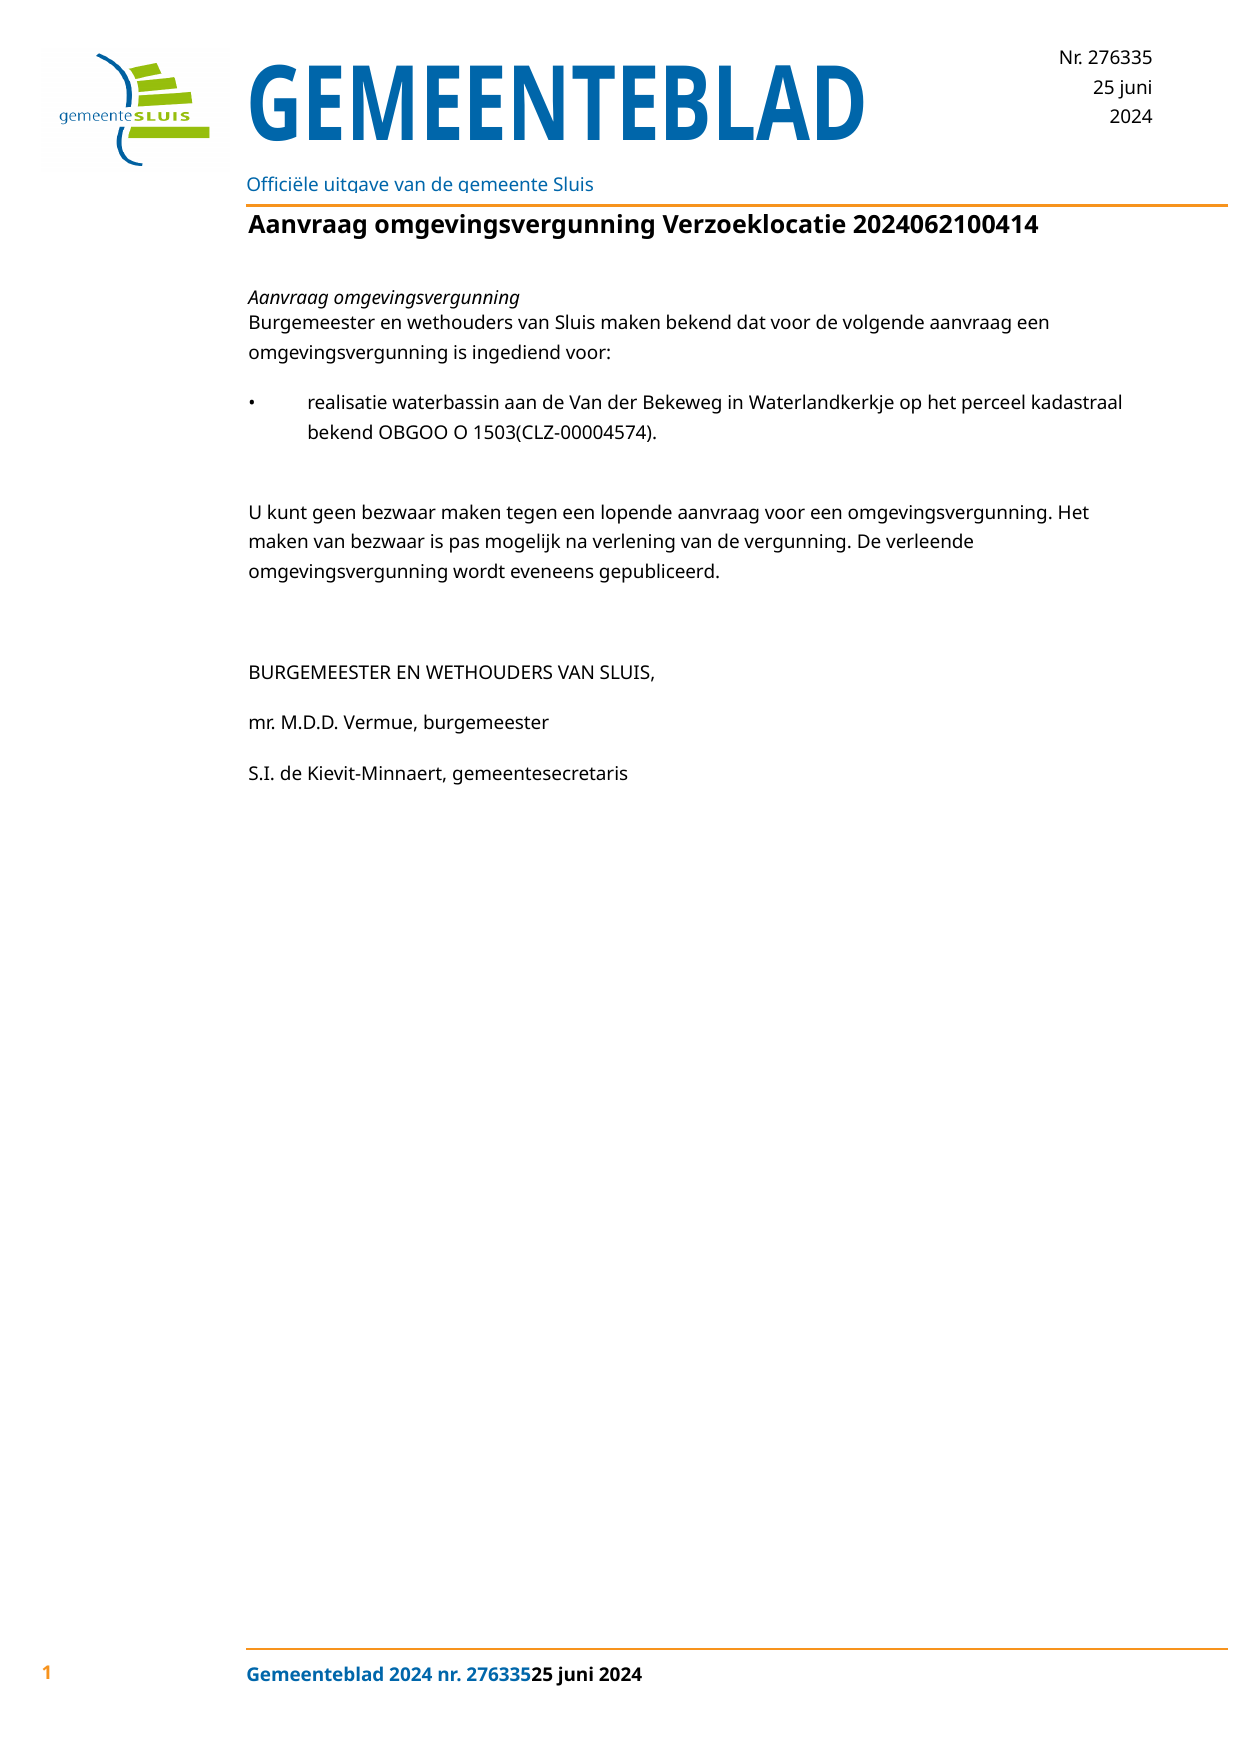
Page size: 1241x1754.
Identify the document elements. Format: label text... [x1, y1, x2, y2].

text BURGEMEESTER EN WETHOUDERS VAN SLUIS, [248, 659, 1152, 685]
text mr. M.D.D. Vermue, burgemeester [248, 709, 1152, 735]
list realisatie waterbassin aan de Van der Bekeweg in Waterlandkerkje op het perceel kadastraal bekend OBGOO O 1503(CLZ-00004574). [248, 389, 1152, 445]
text Aanvraag omgevingsvergunning [248, 284, 1152, 309]
text Aanvraag omgevingsvergunning Verzoeklocatie 2024062100414 [248, 207, 1152, 241]
text U kunt geen bezwaar maken tegen een lopende aanvraag voor een omgevingsvergunning. Het maken van bezwaar is pas mogelijk na verlening van de vergunning. De verleende omgevingsvergunning wordt eveneens gepubliceerd. [248, 499, 1152, 584]
text S.I. de Kievit-Minnaert, gemeentesecretaris [248, 760, 1152, 786]
picture [41, 47, 231, 172]
text Burgemeester en wethouders van Sluis maken bekend dat voor de volgende aanvraag een omgevingsvergunning is ingediend voor: [248, 309, 1152, 365]
